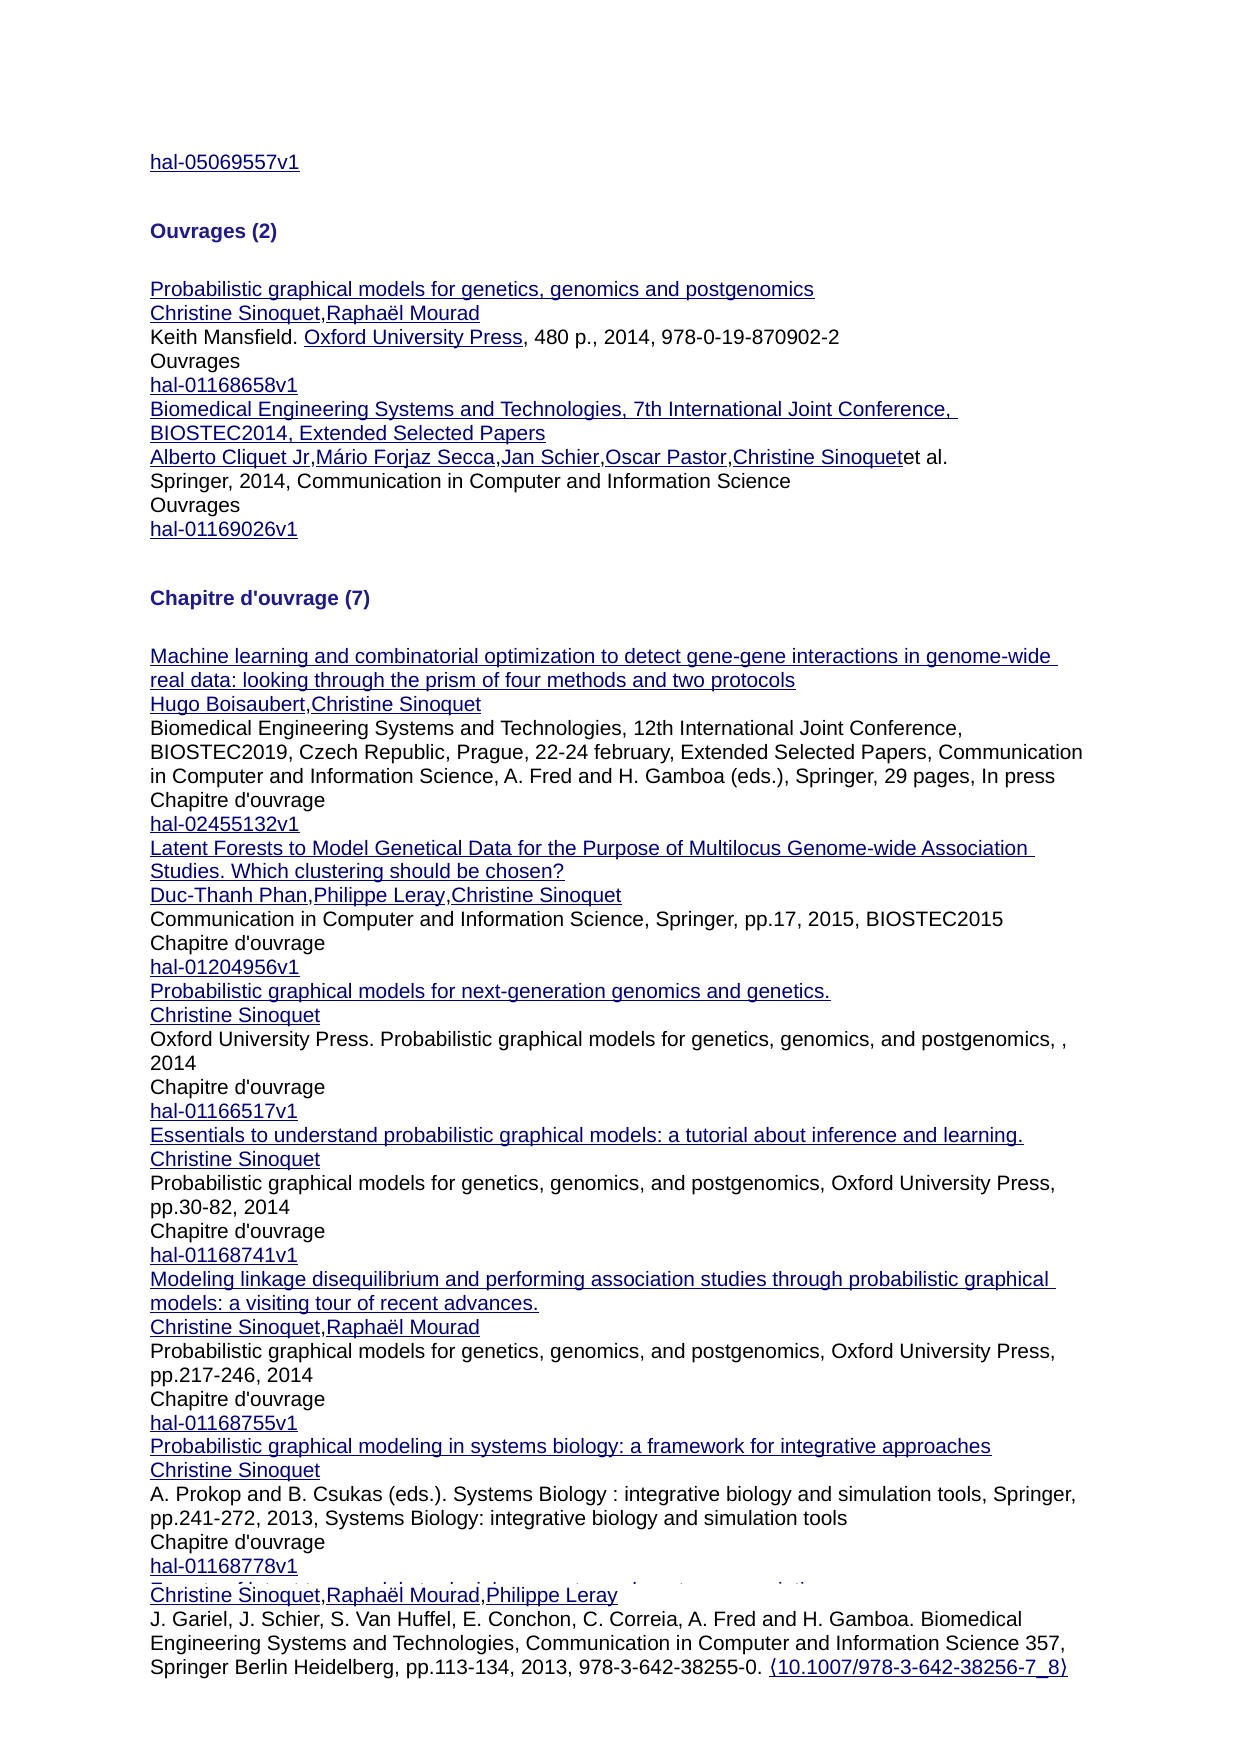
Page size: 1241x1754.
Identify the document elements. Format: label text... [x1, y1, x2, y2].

table_cell Essentials to understand probabilistic graphical models: a tutorial about inference and learning. Christine Sinoquet Probabilistic graphical models for genetics, genomics, and postgenomics, Oxford University Press, pp.30-82, 2014 Chapitre d'ouvrage hal-01168741v1 [150, 1123, 1090, 1267]
table_cell Probabilistic graphical modeling in systems biology: a framework for integrative approaches Christine Sinoquet A. Prokop and B. Csukas (eds.). Systems Biology : integrative biology and simulation tools, Springer, pp.241-272, 2013, Systems Biology: integrative biology and simulation tools Chapitre d'ouvrage hal-01168778v1 [150, 1434, 1090, 1578]
subtitle Chapitre d'ouvrage (7) [150, 585, 1090, 609]
table_header Probabilistic graphical models for genetics, genomics and postgenomics Christine Sinoquet,Raphaël Mourad Keith Mansfield. Oxford University Press, 480 p., 2014, 978-0-19-870902-2 Ouvrages hal-01168658v1 [150, 277, 1090, 397]
table_header hal-05069557v1 [150, 150, 1090, 174]
table_header Machine learning and combinatorial optimization to detect gene-gene interactions in genome-wide real data: looking through the prism of four methods and two protocols Hugo Boisaubert,Christine Sinoquet Biomedical Engineering Systems and Technologies, 12th International Joint Conference, BIOSTEC2019, Czech Republic, Prague, 22-24 february, Extended Selected Papers, Communication in Computer and Information Science, A. Fred and H. Gamboa (eds.), Springer, 29 pages, In press Chapitre d'ouvrage hal-02455132v1 [150, 644, 1090, 835]
subtitle Ouvrages (2) [150, 219, 1090, 243]
table_cell Latent Forests to Model Genetical Data for the Purpose of Multilocus Genome-wide Association Studies. Which clustering should be chosen? Duc-Thanh Phan,Philippe Leray,Christine Sinoquet Communication in Computer and Information Science, Springer, pp.17, 2015, BIOSTEC2015 Chapitre d'ouvrage hal-01204956v1 [150, 835, 1090, 979]
table_cell Probabilistic graphical models for next-generation genomics and genetics. Christine Sinoquet Oxford University Press. Probabilistic graphical models for genetics, genomics, and postgenomics, , 2014 Chapitre d'ouvrage hal-01166517v1 [150, 979, 1090, 1123]
table_cell Forests of latent tree models to decipher genotype-phenotype associations Christine Sinoquet,Raphaël Mourad,Philippe Leray J. Gariel, J. Schier, S. Van Huffel, E. Conchon, C. Correia, A. Fred and H. Gamboa. Biomedical Engineering Systems and Technologies, Communication in Computer and Information Science 357, Springer Berlin Heidelberg, pp.113-134, 2013, 978-3-642-38255-0. ⟨10.1007/978-3-642-38256-7_8⟩ Chapitre d'ouvrage hal-00915532v1 [150, 1578, 1090, 1679]
table_cell Biomedical Engineering Systems and Technologies, 7th International Joint Conference, BIOSTEC2014, Extended Selected Papers Alberto Cliquet Jr,Mário Forjaz Secca,Jan Schier,Oscar Pastor,Christine Sinoquetet al. Springer, 2014, Communication in Computer and Information Science Ouvrages hal-01169026v1 [150, 397, 1090, 541]
table_cell Modeling linkage disequilibrium and performing association studies through probabilistic graphical models: a visiting tour of recent advances. Christine Sinoquet,Raphaël Mourad Probabilistic graphical models for genetics, genomics, and postgenomics, Oxford University Press, pp.217-246, 2014 Chapitre d'ouvrage hal-01168755v1 [150, 1267, 1090, 1434]
